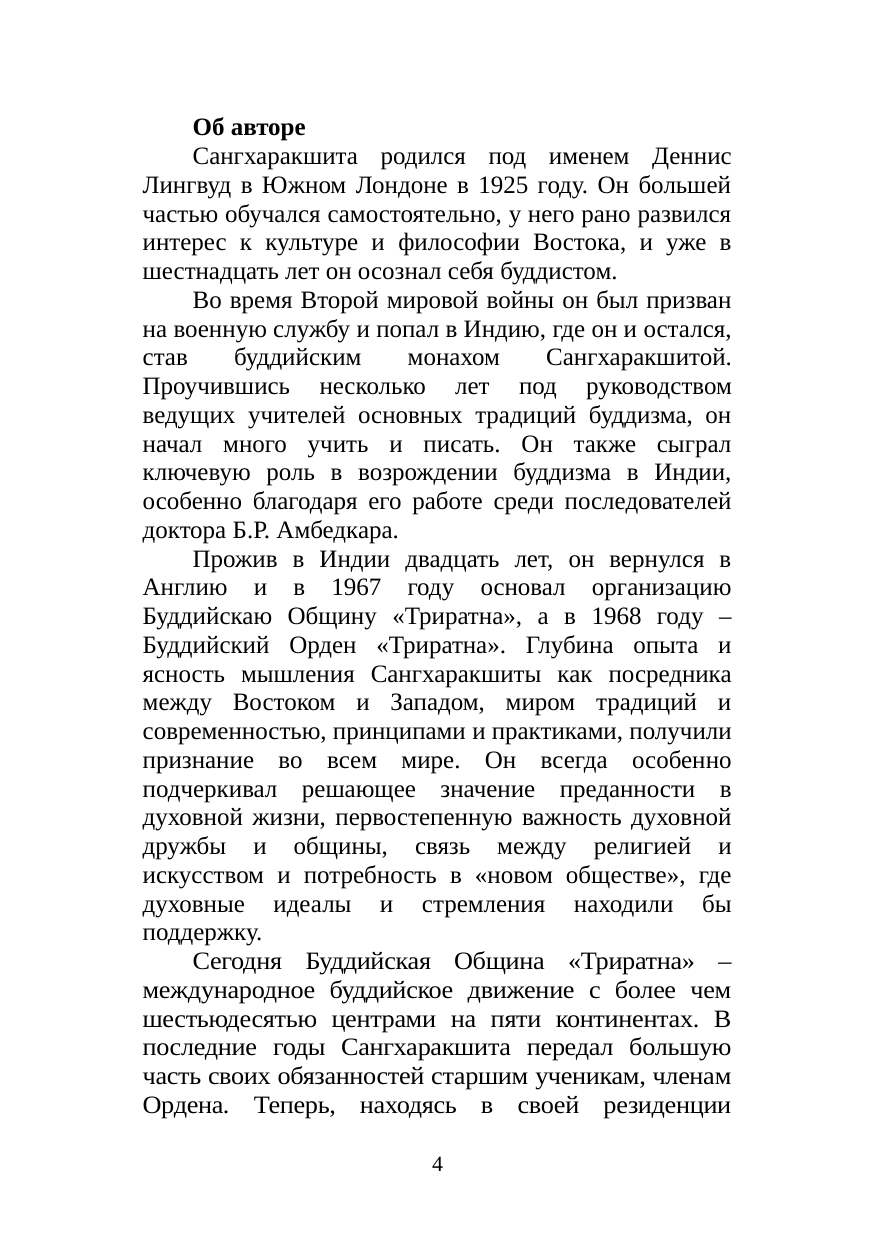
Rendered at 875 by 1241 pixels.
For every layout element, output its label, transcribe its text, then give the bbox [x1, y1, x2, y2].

text Об авторе [142, 112, 732, 141]
text Сангхаракшита родился под именем Деннис Лингвуд в Южном Лондоне в 1925 году. Он большей частью обучался самостоятельно, у него рано развился интерес к культуре и философии Востока, и уже в шестнадцать лет он осознал себя буддистом. [142, 141, 732, 285]
text Во время Второй мировой войны он был призван на военную службу и попал в Индию, где он и остался, став буддийским монахом Сангхаракшитой. Проучившись несколько лет под руководством ведущих учителей основных традиций буддизма, он начал много учить и писать. Он также сыграл ключевую роль в возрождении буддизма в Индии, особенно благодаря его работе среди последователей доктора Б.Р. Амбедкара. [142, 285, 732, 544]
text Прожив в Индии двадцать лет, он вернулся в Англию и в 1967 году основал организацию Буддийскаю Общину «Триратна», а в 1968 году – Буддийский Орден «Триратна». Глубина опыта и ясность мышления Сангхаракшиты как посредника между Востоком и Западом, миром традиций и современностью, принципами и практиками, получили признание во всем мире. Он всегда особенно подчеркивал решающее значение преданности в духовной жизни, первостепенную важность духовной дружбы и общины, связь между религией и искусством и потребность в «новом обществе», где духовные идеалы и стремления находили бы поддержку. [142, 544, 732, 946]
text Сегодня Буддийская Община «Триратна» – международное буддийское движение с более чем шестьюдесятью центрами на пяти континентах. В последние годы Сангхаракшита передал большую часть своих обязанностей старшим ученикам, членам Ордена. Теперь, находясь в своей резиденции [142, 946, 732, 1119]
